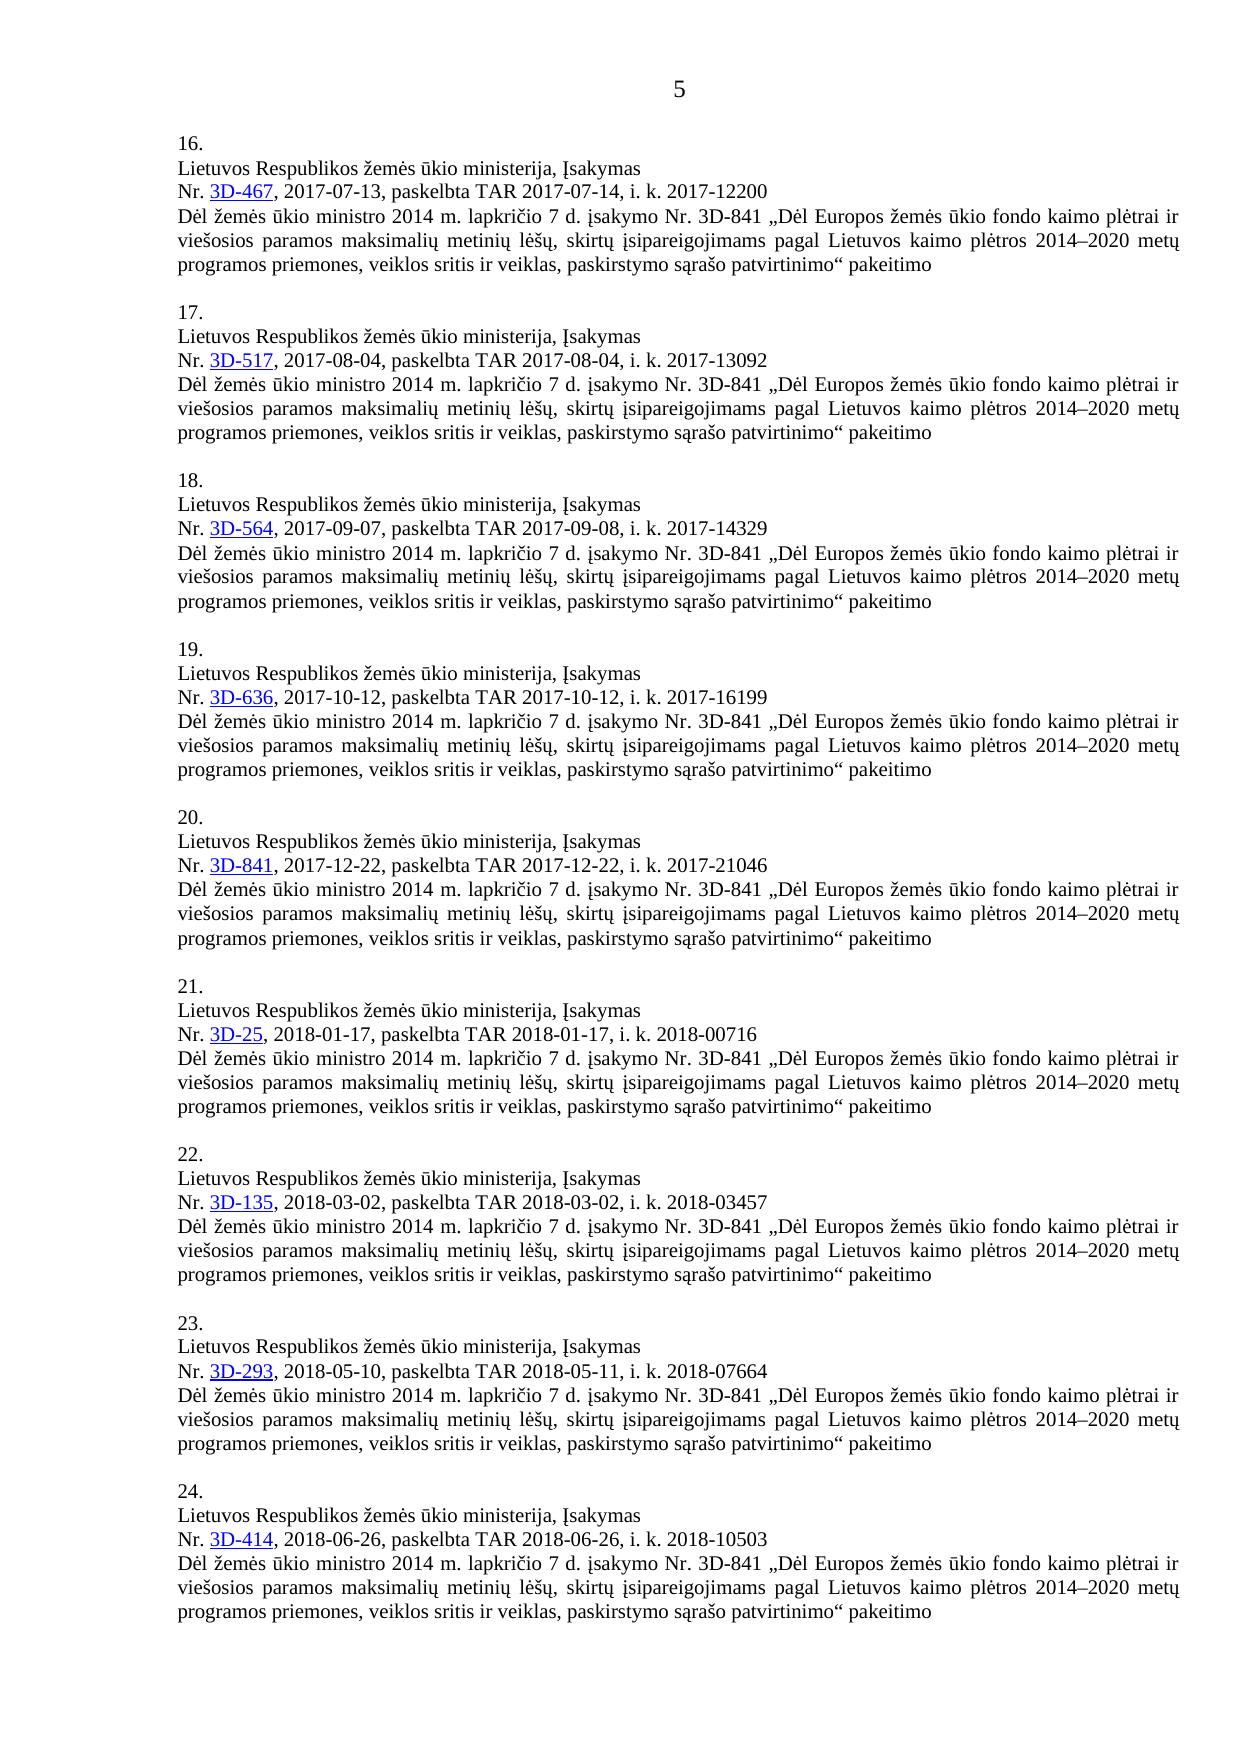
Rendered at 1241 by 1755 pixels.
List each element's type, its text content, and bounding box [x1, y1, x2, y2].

text Nr. 3D-25, 2018-01-17, paskelbta TAR 2018-01-17, i. k. 2018-00716 [177, 1022, 1181, 1046]
text Nr. 3D-293, 2018-05-10, paskelbta TAR 2018-05-11, i. k. 2018-07664 [177, 1358, 1181, 1383]
text Dėl žemės ūkio ministro 2014 m. lapkričio 7 d. įsakymo Nr. 3D-841 „Dėl Europos žemės ūkio fondo kaimo plėtrai ir viešosios paramos maksimalių metinių lėšų, skirtų įsipareigojimams pagal Lietuvos kaimo plėtros 2014–2020 metų programos priemones, veiklos sritis ir veiklas, paskirstymo sąrašo patvirtinimo“ pakeitimo [177, 372, 1181, 444]
text 22. [177, 1142, 1181, 1166]
text 19. [177, 637, 1181, 661]
text Nr. 3D-135, 2018-03-02, paskelbta TAR 2018-03-02, i. k. 2018-03457 [177, 1190, 1181, 1214]
text 18. [177, 468, 1181, 492]
text Nr. 3D-841, 2017-12-22, paskelbta TAR 2017-12-22, i. k. 2017-21046 [177, 853, 1181, 877]
text Lietuvos Respublikos žemės ūkio ministerija, Įsakymas [177, 324, 1181, 348]
text Lietuvos Respublikos žemės ūkio ministerija, Įsakymas [177, 1166, 1181, 1190]
text Dėl žemės ūkio ministro 2014 m. lapkričio 7 d. įsakymo Nr. 3D-841 „Dėl Europos žemės ūkio fondo kaimo plėtrai ir viešosios paramos maksimalių metinių lėšų, skirtų įsipareigojimams pagal Lietuvos kaimo plėtros 2014–2020 metų programos priemones, veiklos sritis ir veiklas, paskirstymo sąrašo patvirtinimo“ pakeitimo [177, 1383, 1181, 1455]
text Nr. 3D-636, 2017-10-12, paskelbta TAR 2017-10-12, i. k. 2017-16199 [177, 685, 1181, 709]
text Dėl žemės ūkio ministro 2014 m. lapkričio 7 d. įsakymo Nr. 3D-841 „Dėl Europos žemės ūkio fondo kaimo plėtrai ir viešosios paramos maksimalių metinių lėšų, skirtų įsipareigojimams pagal Lietuvos kaimo plėtros 2014–2020 metų programos priemones, veiklos sritis ir veiklas, paskirstymo sąrašo patvirtinimo“ pakeitimo [177, 1214, 1181, 1286]
text Dėl žemės ūkio ministro 2014 m. lapkričio 7 d. įsakymo Nr. 3D-841 „Dėl Europos žemės ūkio fondo kaimo plėtrai ir viešosios paramos maksimalių metinių lėšų, skirtų įsipareigojimams pagal Lietuvos kaimo plėtros 2014–2020 metų programos priemones, veiklos sritis ir veiklas, paskirstymo sąrašo patvirtinimo“ pakeitimo [177, 1046, 1181, 1118]
text Nr. 3D-414, 2018-06-26, paskelbta TAR 2018-06-26, i. k. 2018-10503 [177, 1527, 1181, 1551]
text Lietuvos Respublikos žemės ūkio ministerija, Įsakymas [177, 998, 1181, 1022]
text Nr. 3D-467, 2017-07-13, paskelbta TAR 2017-07-14, i. k. 2017-12200 [177, 179, 1181, 203]
text Dėl žemės ūkio ministro 2014 m. lapkričio 7 d. įsakymo Nr. 3D-841 „Dėl Europos žemės ūkio fondo kaimo plėtrai ir viešosios paramos maksimalių metinių lėšų, skirtų įsipareigojimams pagal Lietuvos kaimo plėtros 2014–2020 metų programos priemones, veiklos sritis ir veiklas, paskirstymo sąrašo patvirtinimo“ pakeitimo [177, 203, 1181, 276]
text Dėl žemės ūkio ministro 2014 m. lapkričio 7 d. įsakymo Nr. 3D-841 „Dėl Europos žemės ūkio fondo kaimo plėtrai ir viešosios paramos maksimalių metinių lėšų, skirtų įsipareigojimams pagal Lietuvos kaimo plėtros 2014–2020 metų programos priemones, veiklos sritis ir veiklas, paskirstymo sąrašo patvirtinimo“ pakeitimo [177, 1551, 1181, 1623]
text Nr. 3D-517, 2017-08-04, paskelbta TAR 2017-08-04, i. k. 2017-13092 [177, 348, 1181, 372]
text 16. [177, 131, 1181, 155]
text Lietuvos Respublikos žemės ūkio ministerija, Įsakymas [177, 155, 1181, 179]
text 20. [177, 805, 1181, 829]
text Lietuvos Respublikos žemės ūkio ministerija, Įsakymas [177, 492, 1181, 516]
text 21. [177, 973, 1181, 998]
text Lietuvos Respublikos žemės ūkio ministerija, Įsakymas [177, 1334, 1181, 1358]
text Dėl žemės ūkio ministro 2014 m. lapkričio 7 d. įsakymo Nr. 3D-841 „Dėl Europos žemės ūkio fondo kaimo plėtrai ir viešosios paramos maksimalių metinių lėšų, skirtų įsipareigojimams pagal Lietuvos kaimo plėtros 2014–2020 metų programos priemones, veiklos sritis ir veiklas, paskirstymo sąrašo patvirtinimo“ pakeitimo [177, 540, 1181, 613]
text 17. [177, 300, 1181, 324]
text Dėl žemės ūkio ministro 2014 m. lapkričio 7 d. įsakymo Nr. 3D-841 „Dėl Europos žemės ūkio fondo kaimo plėtrai ir viešosios paramos maksimalių metinių lėšų, skirtų įsipareigojimams pagal Lietuvos kaimo plėtros 2014–2020 metų programos priemones, veiklos sritis ir veiklas, paskirstymo sąrašo patvirtinimo“ pakeitimo [177, 709, 1181, 781]
text Lietuvos Respublikos žemės ūkio ministerija, Įsakymas [177, 829, 1181, 853]
text Lietuvos Respublikos žemės ūkio ministerija, Įsakymas [177, 1503, 1181, 1527]
text 24. [177, 1479, 1181, 1503]
text Lietuvos Respublikos žemės ūkio ministerija, Įsakymas [177, 661, 1181, 685]
text Dėl žemės ūkio ministro 2014 m. lapkričio 7 d. įsakymo Nr. 3D-841 „Dėl Europos žemės ūkio fondo kaimo plėtrai ir viešosios paramos maksimalių metinių lėšų, skirtų įsipareigojimams pagal Lietuvos kaimo plėtros 2014–2020 metų programos priemones, veiklos sritis ir veiklas, paskirstymo sąrašo patvirtinimo“ pakeitimo [177, 877, 1181, 949]
text Nr. 3D-564, 2017-09-07, paskelbta TAR 2017-09-08, i. k. 2017-14329 [177, 516, 1181, 540]
text 23. [177, 1310, 1181, 1334]
